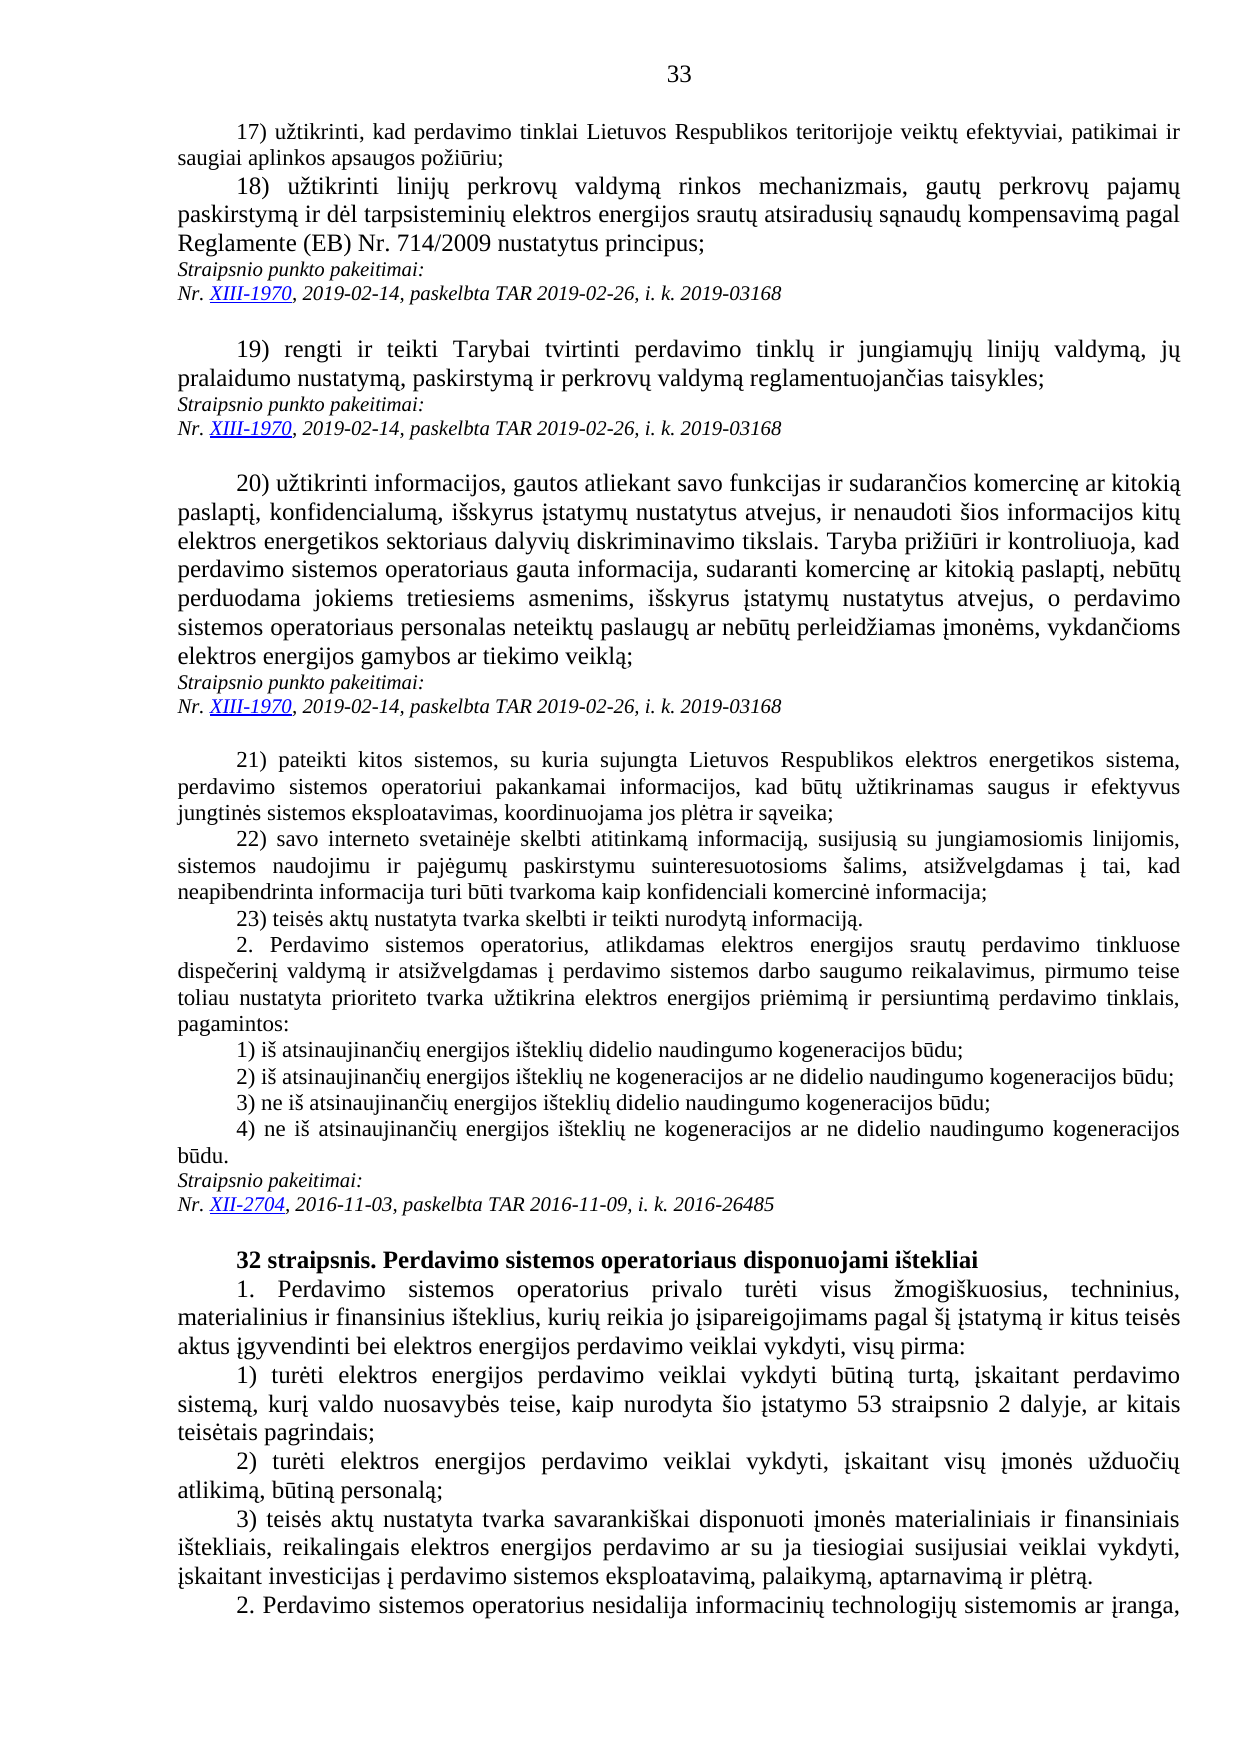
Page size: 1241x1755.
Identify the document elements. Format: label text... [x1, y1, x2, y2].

text 2) iš atsinaujinančių energijos išteklių ne kogeneracijos ar ne didelio naudingumo kogeneracijos būdu; [177, 1063, 1181, 1089]
text 1) iš atsinaujinančių energijos išteklių didelio naudingumo kogeneracijos būdu; [177, 1036, 1181, 1063]
text Nr. XIII-1970, 2019-02-14, paskelbta TAR 2019-02-26, i. k. 2019-03168 [177, 281, 1181, 305]
text 1) turėti elektros energijos perdavimo veiklai vykdyti būtiną turtą, įskaitant perdavimo sistemą, kurį valdo nuosavybės teise, kaip nurodyta šio įstatymo 53 straipsnio 2 dalyje, ar kitais teisėtais pagrindais; [177, 1360, 1181, 1446]
text Straipsnio punkto pakeitimai: [177, 257, 1181, 281]
text Nr. XIII-1970, 2019-02-14, paskelbta TAR 2019-02-26, i. k. 2019-03168 [177, 416, 1181, 439]
text 3) teisės aktų nustatyta tvarka savarankiškai disponuoti įmonės materialiniais ir finansiniais ištekliais, reikalingais elektros energijos perdavimo ar su ja tiesiogiai susijusiai veiklai vykdyti, įskaitant investicijas į perdavimo sistemos eksploatavimą, palaikymą, aptarnavimą ir plėtrą. [177, 1504, 1181, 1590]
text 4) ne iš atsinaujinančių energijos išteklių ne kogeneracijos ar ne didelio naudingumo kogeneracijos būdu. [177, 1115, 1181, 1168]
text Straipsnio punkto pakeitimai: [177, 391, 1181, 416]
text 17) užtikrinti, kad perdavimo tinklai Lietuvos Respublikos teritorijoje veiktų efektyviai, patikimai ir saugiai aplinkos apsaugos požiūriu; [177, 118, 1181, 171]
text 21) pateikti kitos sistemos, su kuria sujungta Lietuvos Respublikos elektros energetikos sistema, perdavimo sistemos operatoriui pakankamai informacijos, kad būtų užtikrinamas saugus ir efektyvus jungtinės sistemos eksploatavimas, koordinuojama jos plėtra ir sąveika; [177, 746, 1181, 826]
text Straipsnio punkto pakeitimai: [177, 669, 1181, 694]
text 2) turėti elektros energijos perdavimo veiklai vykdyti, įskaitant visų įmonės užduočių atlikimą, būtiną personalą; [177, 1446, 1181, 1504]
text 23) teisės aktų nustatyta tvarka skelbti ir teikti nurodytą informaciją. [177, 904, 1181, 931]
text Nr. XIII-1970, 2019-02-14, paskelbta TAR 2019-02-26, i. k. 2019-03168 [177, 694, 1181, 718]
text 18) užtikrinti linijų perkrovų valdymą rinkos mechanizmais, gautų perkrovų pajamų paskirstymą ir dėl tarpsisteminių elektros energijos srautų atsiradusių sąnaudų kompensavimą pagal Reglamente (EB) Nr. 714/2009 nustatytus principus; [177, 171, 1181, 257]
text Straipsnio pakeitimai: [177, 1168, 1181, 1192]
text 20) užtikrinti informacijos, gautos atliekant savo funkcijas ir sudarančios komercinę ar kitokią paslaptį, konfidencialumą, išskyrus įstatymų nustatytus atvejus, ir nenaudoti šios informacijos kitų elektros energetikos sektoriaus dalyvių diskriminavimo tikslais. Taryba prižiūri ir kontroliuoja, kad perdavimo sistemos operatoriaus gauta informacija, sudaranti komercinę ar kitokią paslaptį, nebūtų perduodama jokiems tretiesiems asmenims, išskyrus įstatymų nustatytus atvejus, o perdavimo sistemos operatoriaus personalas neteiktų paslaugų ar nebūtų perleidžiamas įmonėms, vykdančioms elektros energijos gamybos ar tiekimo veiklą; [177, 468, 1181, 669]
text 19) rengti ir teikti Tarybai tvirtinti perdavimo tinklų ir jungiamųjų linijų valdymą, jų pralaidumo nustatymą, paskirstymą ir perkrovų valdymą reglamentuojančias taisykles; [177, 334, 1181, 391]
text 1. Perdavimo sistemos operatorius privalo turėti visus žmogiškuosius, techninius, materialinius ir finansinius išteklius, kurių reikia jo įsipareigojimams pagal šį įstatymą ir kitus teisės aktus įgyvendinti bei elektros energijos perdavimo veiklai vykdyti, visų pirma: [177, 1274, 1181, 1360]
text 3) ne iš atsinaujinančių energijos išteklių didelio naudingumo kogeneracijos būdu; [177, 1089, 1181, 1115]
text 22) savo interneto svetainėje skelbti atitinkamą informaciją, susijusią su jungiamosiomis linijomis, sistemos naudojimu ir pajėgumų paskirstymu suinteresuotosioms šalims, atsižvelgdamas į tai, kad neapibendrinta informacija turi būti tvarkoma kaip konfidenciali komercinė informacija; [177, 826, 1181, 904]
text Nr. XII-2704, 2016-11-03, paskelbta TAR 2016-11-09, i. k. 2016-26485 [177, 1192, 1181, 1216]
text 2. Perdavimo sistemos operatorius, atlikdamas elektros energijos srautų perdavimo tinkluose dispečerinį valdymą ir atsižvelgdamas į perdavimo sistemos darbo saugumo reikalavimus, pirmumo teise toliau nustatyta prioriteto tvarka užtikrina elektros energijos priėmimą ir persiuntimą perdavimo tinklais, pagamintos: [177, 931, 1181, 1036]
text 32 straipsnis. Perdavimo sistemos operatoriaus disponuojami ištekliai [177, 1245, 1181, 1274]
text 2. Perdavimo sistemos operatorius nesidalija informacinių technologijų sistemomis ar įranga, [177, 1590, 1181, 1619]
